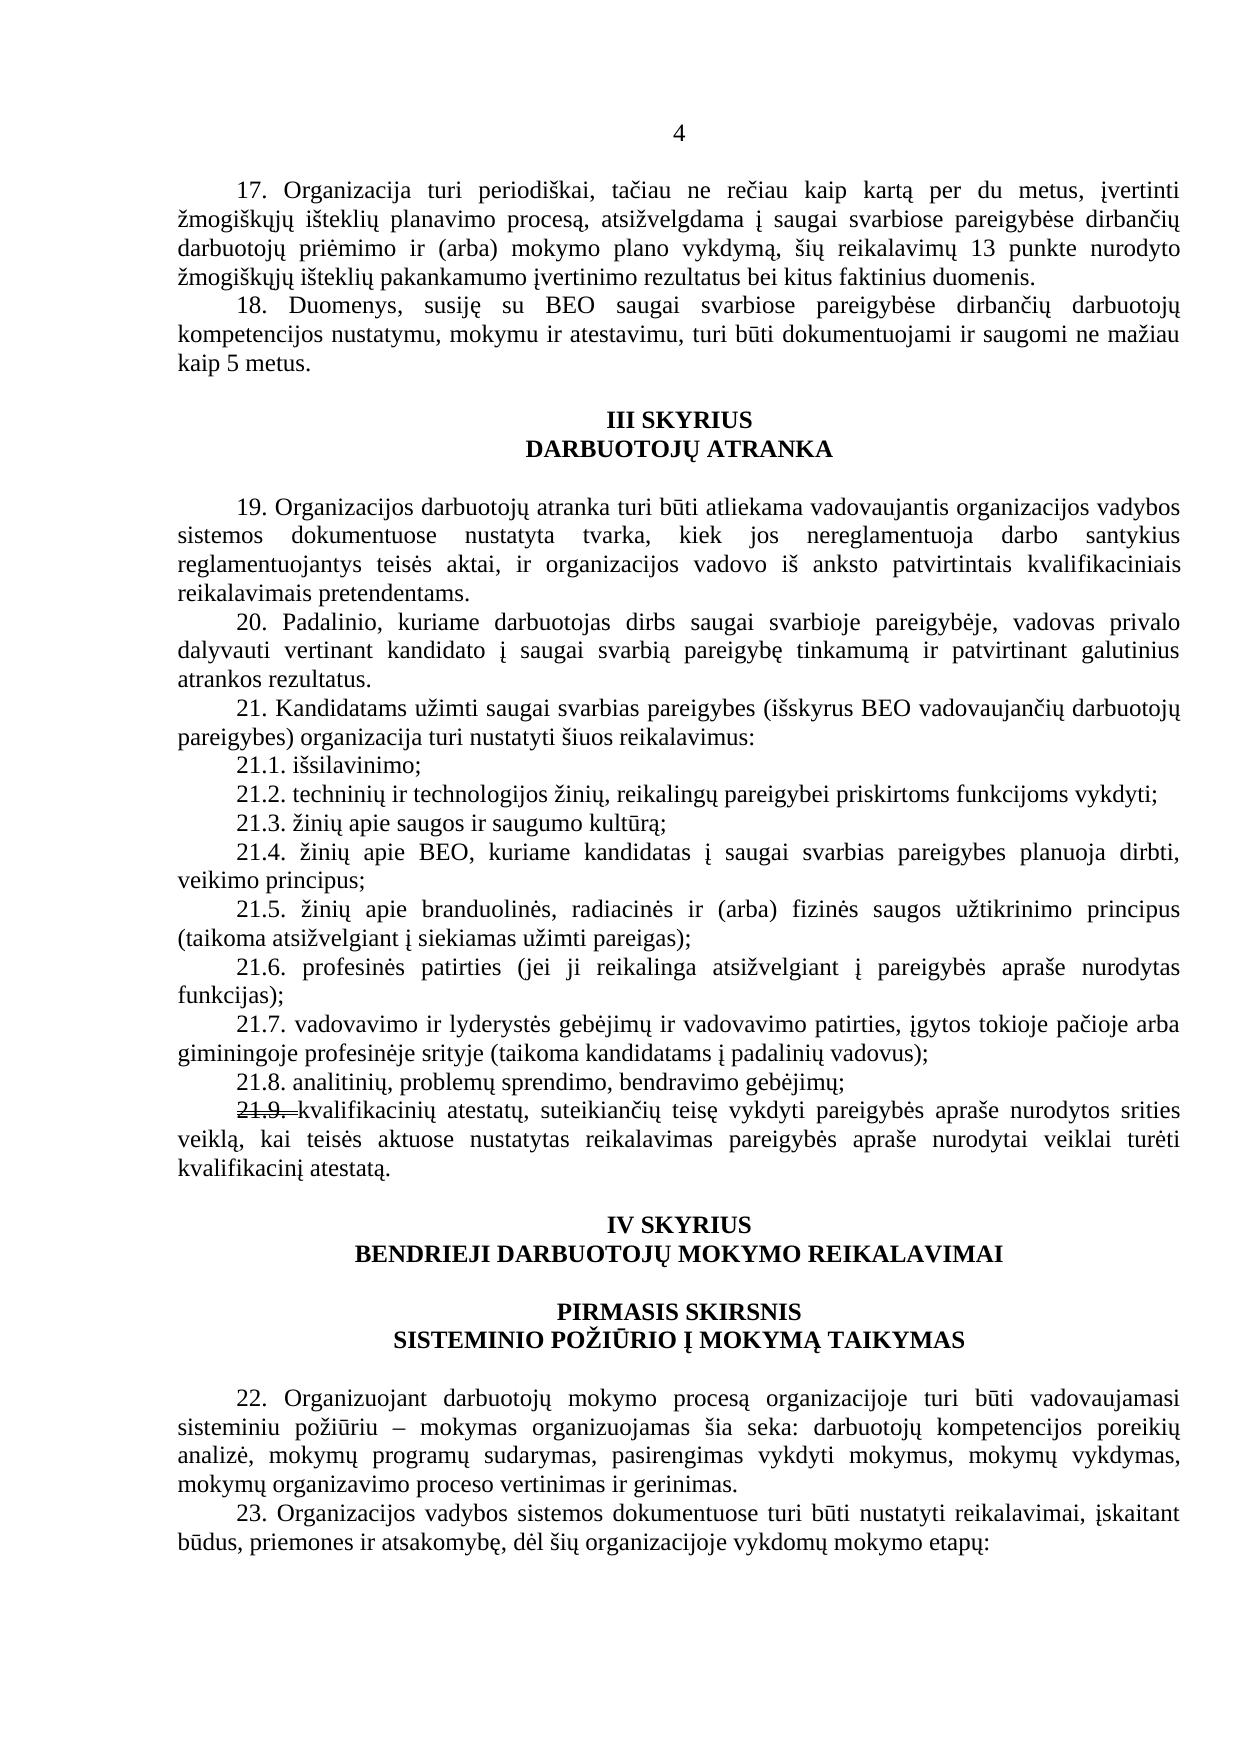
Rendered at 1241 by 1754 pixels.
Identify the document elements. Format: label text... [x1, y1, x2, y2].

text 18. Duomenys, susiję su BEO saugai svarbiose pareigybėse dirbančių darbuotojų kompetencijos nustatymu, mokymu ir atestavimu, turi būti dokumentuojami ir saugomi ne mažiau kaip 5 metus. [177, 291, 1181, 377]
text 21.2. techninių ir technologijos žinių, reikalingų pareigybei priskirtoms funkcijoms vykdyti; [177, 779, 1181, 808]
text 21.4. žinių apie BEO, kuriame kandidatas į saugai svarbias pareigybes planuoja dirbti, veikimo principus; [177, 837, 1181, 894]
text PIRMASIS SKIRSNIS [177, 1297, 1181, 1326]
text 21.3. žinių apie saugos ir saugumo kultūrą; [177, 808, 1181, 837]
text BENDRIEJI DARBUOTOJŲ MOKYMO REIKALAVIMAI [177, 1239, 1181, 1268]
text DARBUOTOJŲ ATRANKA [177, 434, 1181, 463]
text 17. Organizacija turi periodiškai, tačiau ne rečiau kaip kartą per du metus, įvertinti žmogiškųjų išteklių planavimo procesą, atsižvelgdama į saugai svarbiose pareigybėse dirbančių darbuotojų priėmimo ir (arba) mokymo plano vykdymą, šių reikalavimų 13 punkte nurodyto žmogiškųjų išteklių pakankamumo įvertinimo rezultatus bei kitus faktinius duomenis. [177, 176, 1181, 291]
text IV SKYRIUS [177, 1211, 1181, 1239]
text 21.7. vadovavimo ir lyderystės gebėjimų ir vadovavimo patirties, įgytos tokioje pačioje arba giminingoje profesinėje srityje (taikoma kandidatams į padalinių vadovus); [177, 1009, 1181, 1067]
text 21.5. žinių apie branduolinės, radiacinės ir (arba) fizinės saugos užtikrinimo principus (taikoma atsižvelgiant į siekiamas užimti pareigas); [177, 894, 1181, 952]
text SISTEMINIO POŽIŪRIO Į MOKYMĄ TAIKYMAS [177, 1326, 1181, 1354]
text III SKYRIUS [177, 406, 1181, 434]
text 21.1. išsilavinimo; [177, 751, 1181, 779]
text 21. Kandidatams užimti saugai svarbias pareigybes (išskyrus BEO vadovaujančių darbuotojų pareigybes) organizacija turi nustatyti šiuos reikalavimus: [177, 693, 1181, 751]
text 21.9. kvalifikacinių atestatų, suteikiančių teisę vykdyti pareigybės apraše nurodytos srities veiklą, kai teisės aktuose nustatytas reikalavimas pareigybės apraše nurodytai veiklai turėti kvalifikacinį atestatą. [177, 1096, 1181, 1182]
text 21.8. analitinių, problemų sprendimo, bendravimo gebėjimų; [177, 1067, 1181, 1096]
text 21.6. profesinės patirties (jei ji reikalinga atsižvelgiant į pareigybės apraše nurodytas funkcijas); [177, 952, 1181, 1009]
text 23. Organizacijos vadybos sistemos dokumentuose turi būti nustatyti reikalavimai, įskaitant būdus, priemones ir atsakomybę, dėl šių organizacijoje vykdomų mokymo etapų: [177, 1498, 1181, 1556]
text 19. Organizacijos darbuotojų atranka turi būti atliekama vadovaujantis organizacijos vadybos sistemos dokumentuose nustatyta tvarka, kiek jos nereglamentuoja darbo santykius reglamentuojantys teisės aktai, ir organizacijos vadovo iš anksto patvirtintais kvalifikaciniais reikalavimais pretendentams. [177, 492, 1181, 607]
text 22. Organizuojant darbuotojų mokymo procesą organizacijoje turi būti vadovaujamasi sisteminiu požiūriu – mokymas organizuojamas šia seka: darbuotojų kompetencijos poreikių analizė, mokymų programų sudarymas, pasirengimas vykdyti mokymus, mokymų vykdymas, mokymų organizavimo proceso vertinimas ir gerinimas. [177, 1383, 1181, 1498]
text 20. Padalinio, kuriame darbuotojas dirbs saugai svarbioje pareigybėje, vadovas privalo dalyvauti vertinant kandidato į saugai svarbią pareigybę tinkamumą ir patvirtinant galutinius atrankos rezultatus. [177, 607, 1181, 693]
